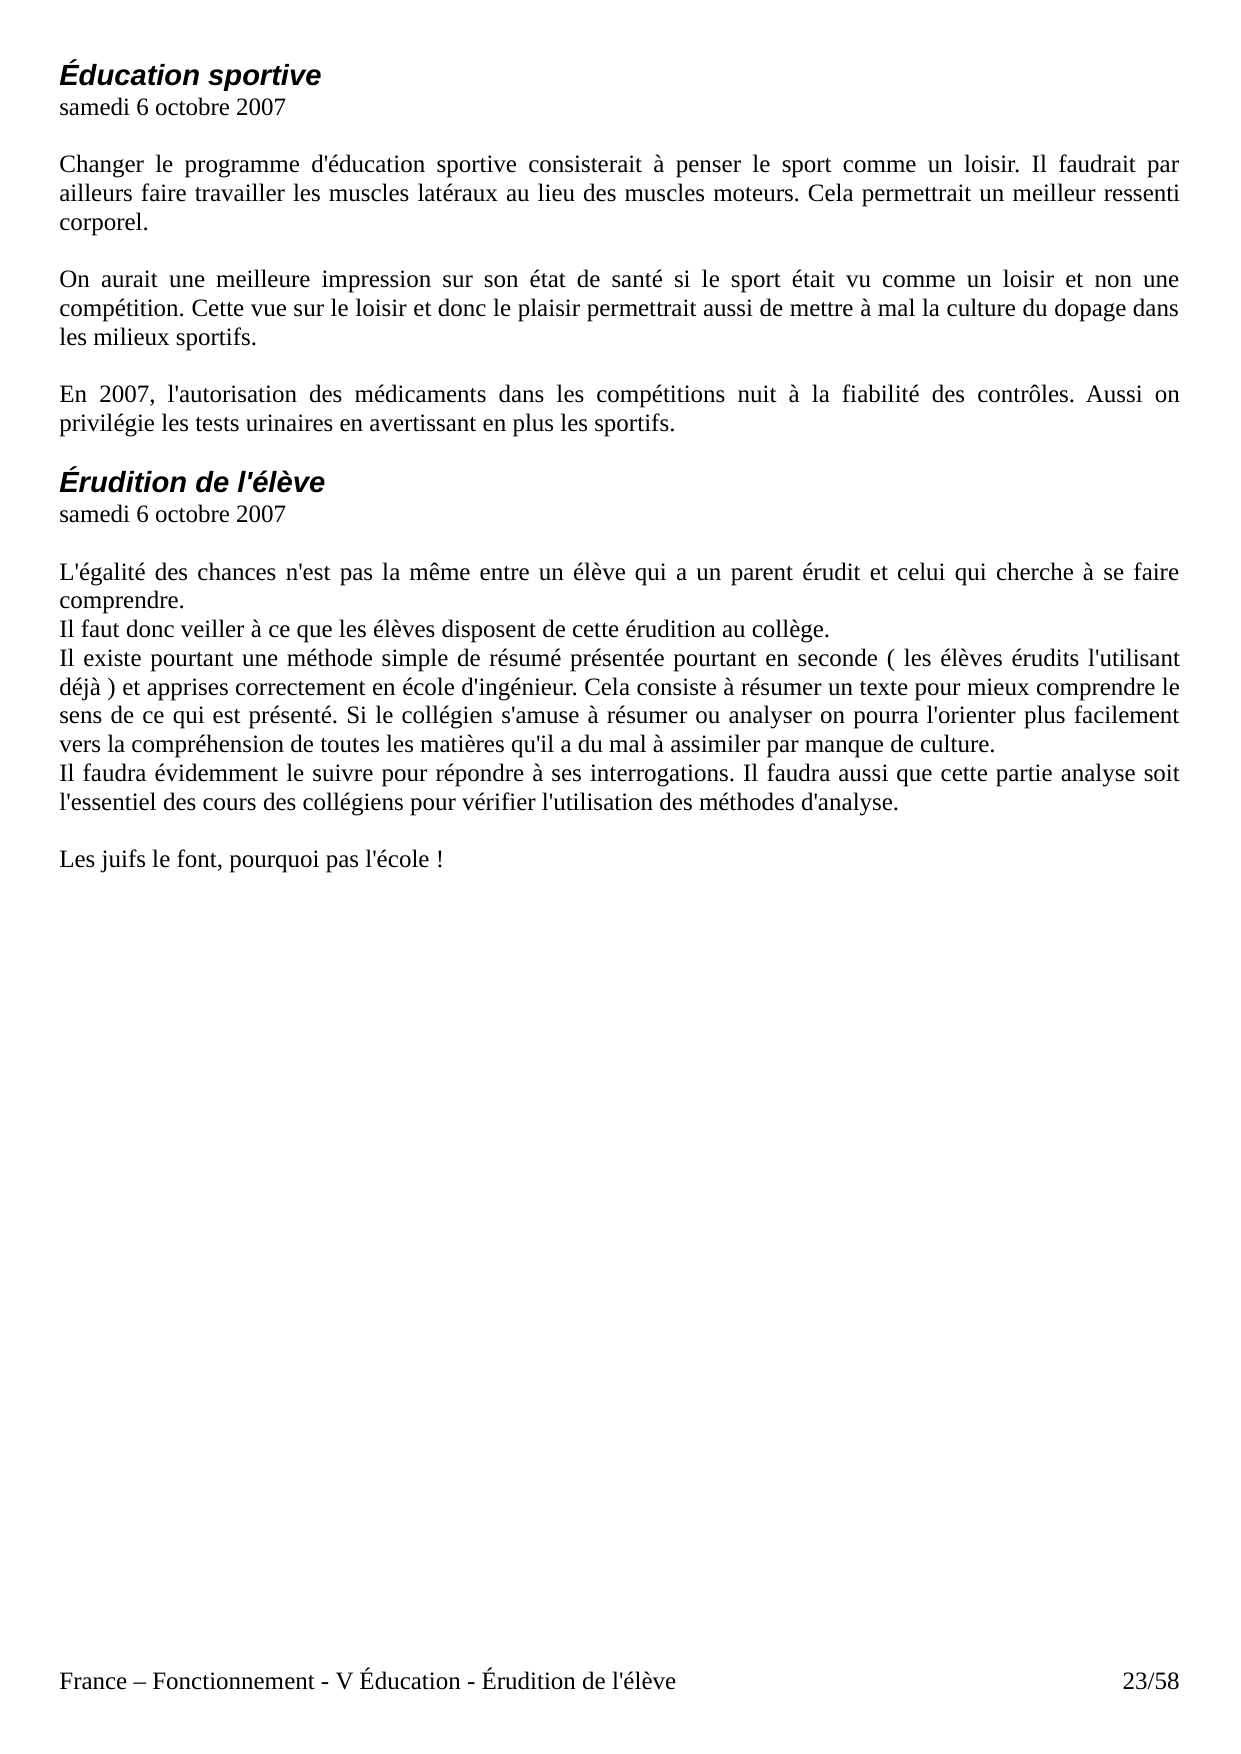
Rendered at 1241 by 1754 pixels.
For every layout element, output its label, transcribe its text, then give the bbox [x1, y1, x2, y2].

text Il existe pourtant une méthode simple de résumé présentée pourtant en seconde ( les élèves érudits l'utilisant déjà ) et apprises correctement en école d'ingénieur. Cela consiste à résumer un texte pour mieux comprendre le sens de ce qui est présenté. Si le collégien s'amuse à résumer ou analyser on pourra l'orienter plus facilement vers la compréhension de toutes les matières qu'il a du mal à assimiler par manque de culture. [59, 643, 1181, 758]
subtitle Érudition de l'élève [59, 466, 1181, 499]
subtitle Éducation sportive [59, 58, 1181, 92]
text Il faut donc veiller à ce que les élèves disposent de cette érudition au collège. [59, 614, 1181, 643]
text samedi 6 octobre 2007 [59, 92, 1181, 121]
text Il faudra évidemment le suivre pour répondre à ses interrogations. Il faudra aussi que cette partie analyse soit l'essentiel des cours des collégiens pour vérifier l'utilisation des méthodes d'analyse. [59, 758, 1181, 815]
text On aurait une meilleure impression sur son état de santé si le sport était vu comme un loisir et non une compétition. Cette vue sur le loisir et donc le plaisir permettrait aussi de mettre à mal la culture du dopage dans les milieux sportifs. [59, 264, 1181, 351]
text Changer le programme d'éducation sportive consisterait à penser le sport comme un loisir. Il faudrait par ailleurs faire travailler les muscles latéraux au lieu des muscles moteurs. Cela permettrait un meilleur ressenti corporel. [59, 149, 1181, 236]
text L'égalité des chances n'est pas la même entre un élève qui a un parent érudit et celui qui cherche à se faire comprendre. [59, 557, 1181, 614]
text En 2007, l'autorisation des médicaments dans les compétitions nuit à la fiabilité des contrôles. Aussi on privilégie les tests urinaires en avertissant en plus les sportifs. [59, 379, 1181, 437]
text samedi 6 octobre 2007 [59, 499, 1181, 528]
text Les juifs le font, pourquoi pas l'école ! [59, 844, 1181, 873]
